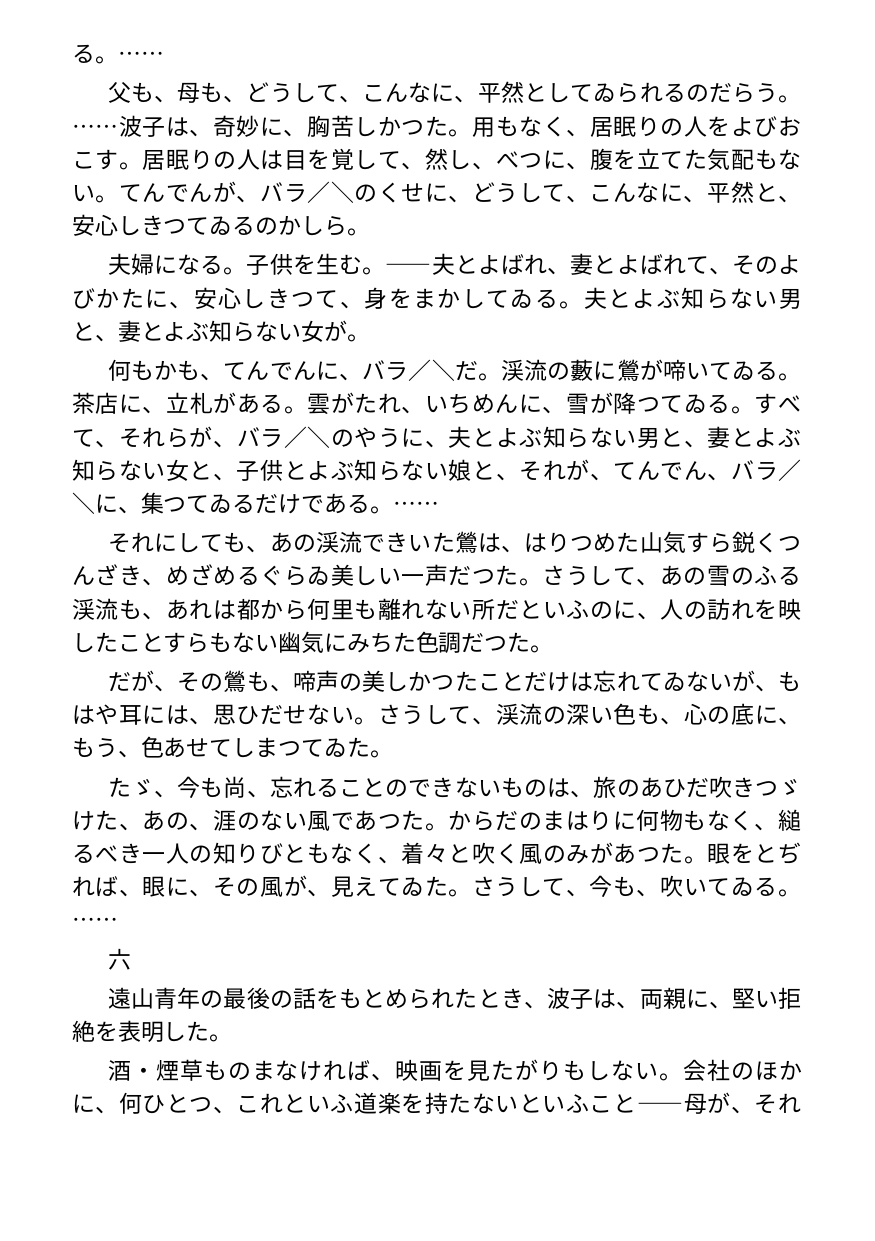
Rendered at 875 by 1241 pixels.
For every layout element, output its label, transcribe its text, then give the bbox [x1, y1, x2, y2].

text たゞ、今も尚、忘れることのできないものは、旅のあひだ吹きつゞけた、あの、涯のない風であつた。からだのまはりに何物もなく、縋るべき一人の知りびともなく、着々と吹く風のみがあつた。眼をとぢれば、眼に、その風が、見えてゐた。さうして、今も、吹いてゐる。…… [72, 769, 802, 936]
text 夫婦になる。子供を生む。――夫とよばれ、妻とよばれて、そのよびかたに、安心しきつて、身をまかしてゐる。夫とよぶ知らない男と、妻とよぶ知らない女が。 [72, 247, 802, 347]
text だが、その鶯も、啼声の美しかつたことだけは忘れてゐないが、もはや耳には、思ひだせない。さうして、渓流の深い色も、心の底に、もう、色あせてしまつてゐた。 [72, 664, 802, 763]
text 遠山青年の最後の話をもとめられたとき、波子は、両親に、堅い拒絶を表明した。 [72, 981, 802, 1047]
text 酒・煙草ものまなければ、映画を見たがりもしない。会社のほかに、何ひとつ、これといふ道楽を持たないといふこと――母が、それ [72, 1053, 802, 1119]
text 父も、母も、どうして、こんなに、平然としてゐられるのだらう。……波子は、奇妙に、胸苦しかつた。用もなく、居眠りの人をよびおこす。居眠りの人は目を覚して、然し、べつに、腹を立てた気配もない。てんでんが、バラ／＼のくせに、どうして、こんなに、平然と、安心しきつてゐるのかしら。 [72, 75, 802, 241]
text それにしても、あの渓流できいた鶯は、はりつめた山気すら鋭くつんざき、めざめるぐらゐ美しい一声だつた。さうして、あの雪のふる渓流も、あれは都から何里も離れない所だといふのに、人の訪れを映したことすらもない幽気にみちた色調だつた。 [72, 525, 802, 658]
text 何もかも、てんでんに、バラ／＼だ。渓流の藪に鶯が啼いてゐる。茶店に、立札がある。雲がたれ、いちめんに、雪が降つてゐる。すべて、それらが、バラ／＼のやうに、夫とよぶ知らない男と、妻とよぶ知らない女と、子供とよぶ知らない娘と、それが、てんでん、バラ／＼に、集つてゐるだけである。…… [72, 353, 802, 519]
text る。…… [72, 36, 802, 69]
text 六 [72, 942, 802, 975]
